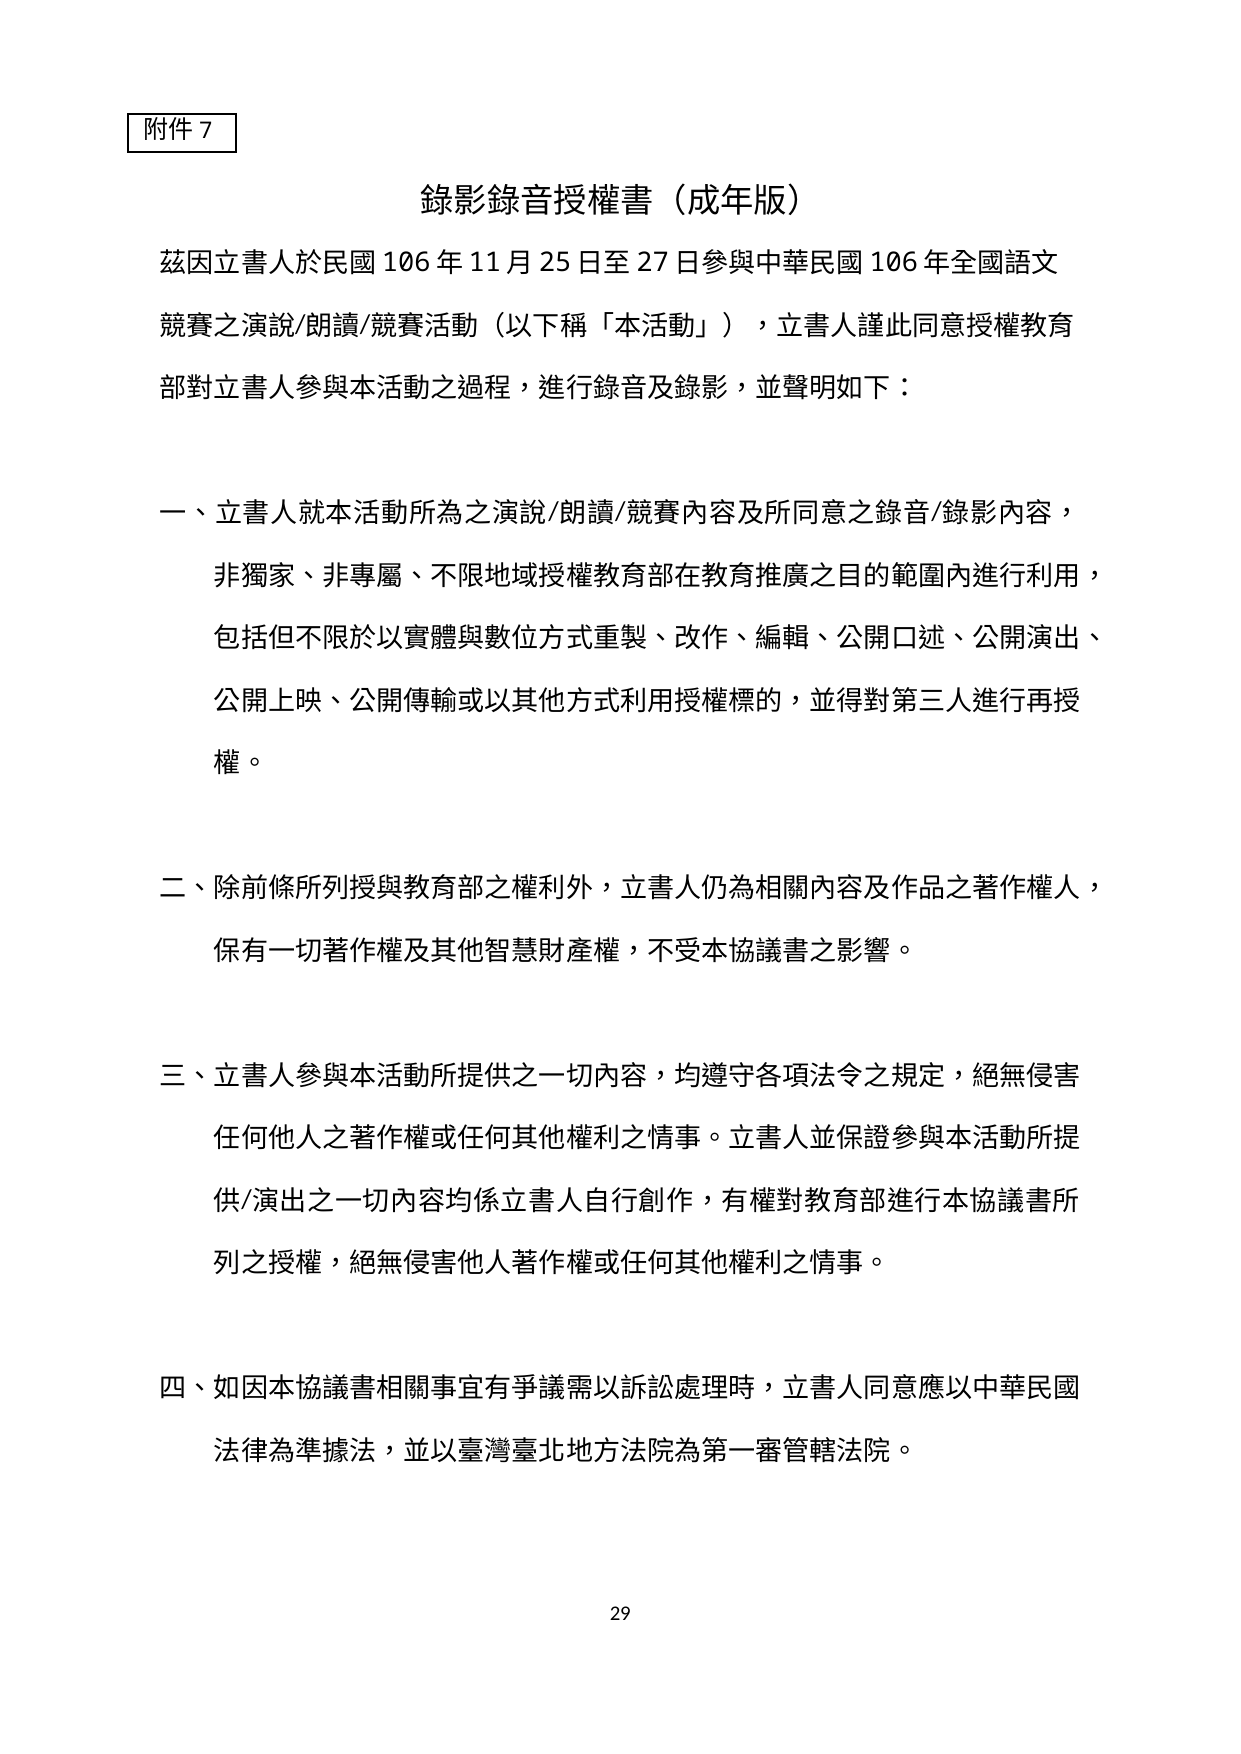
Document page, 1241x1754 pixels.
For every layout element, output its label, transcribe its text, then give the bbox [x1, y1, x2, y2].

text 一、立書人就本活動所為之演說/朗讀/競賽內容及所同意之錄音/錄影內容，非獨家、非專屬、不限地域授權教育部在教育推廣之目的範圍內進行利用，包括但不限於以實體與數位方式重製、改作、編輯、公開口述、公開演出、公開上映、公開傳輸或以其他方式利用授權標的，並得對第三人進行再授權。 [159, 469, 1081, 782]
text 三、立書人參與本活動所提供之一切內容，均遵守各項法令之規定，絕無侵害任何他人之著作權或任何其他權利之情事。立書人並保證參與本活動所提供/演出之一切內容均係立書人自行創作，有權對教育部進行本協議書所列之授權，絕無侵害他人著作權或任何其他權利之情事。 [159, 1032, 1081, 1282]
text 錄影錄音授權書（成年版） [159, 157, 1081, 219]
text 附件7 [143, 122, 220, 143]
text 四、如因本協議書相關事宜有爭議需以訴訟處理時，立書人同意應以中華民國法律為準據法，並以臺灣臺北地方法院為第一審管轄法院。 [159, 1344, 1081, 1469]
text 茲因立書人於民國106年11月25日至27日參與中華民國106年全國語文競賽之演說/朗讀/競賽活動（以下稱「本活動」），立書人謹此同意授權教育部對立書人參與本活動之過程，進行錄音及錄影，並聲明如下： [159, 219, 1081, 407]
text 二、除前條所列授與教育部之權利外，立書人仍為相關內容及作品之著作權人，保有一切著作權及其他智慧財產權，不受本協議書之影響。 [159, 844, 1081, 969]
text [129, 115, 235, 151]
